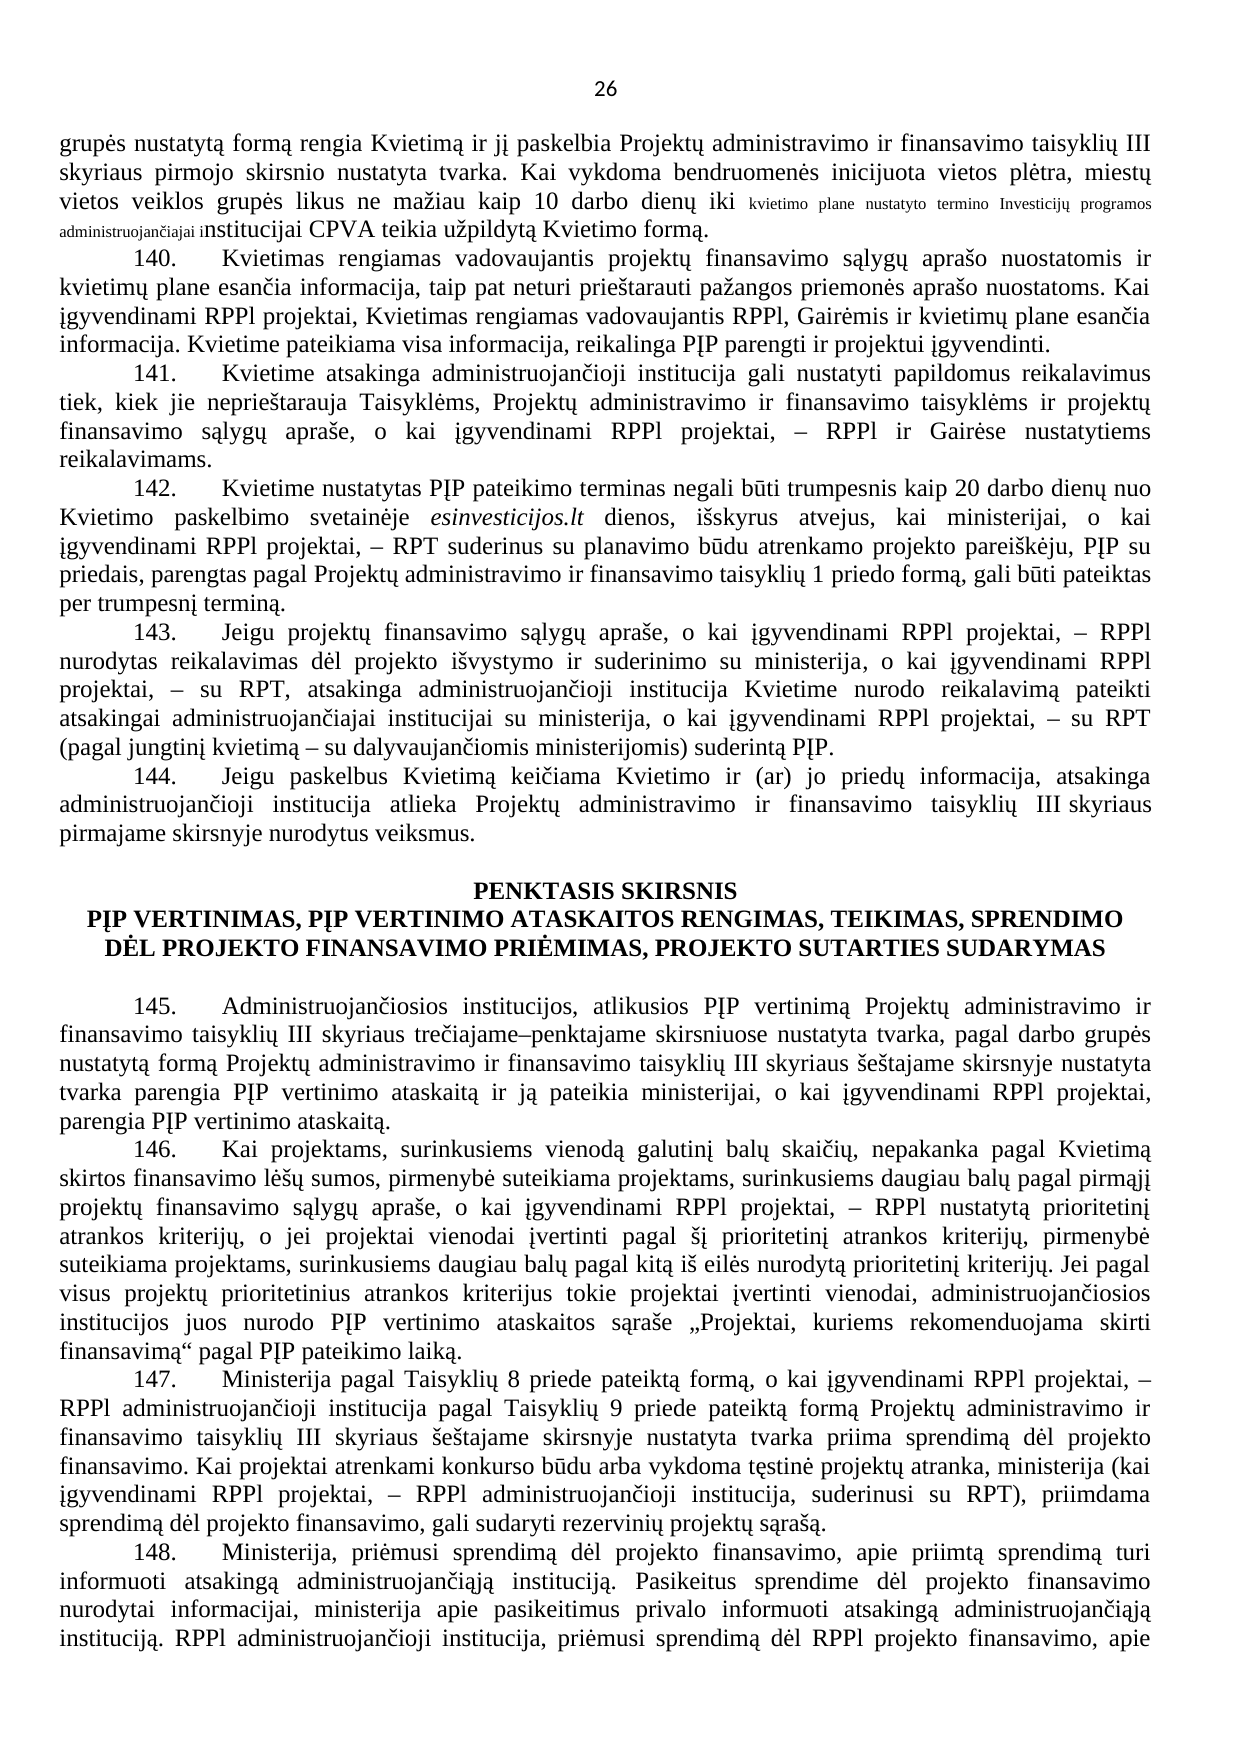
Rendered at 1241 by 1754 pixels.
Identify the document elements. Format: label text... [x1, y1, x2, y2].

text 141. Kvietime atsakinga administruojančioji institucija gali nustatyti papildomus reikalavimus tiek, kiek jie neprieštarauja Taisyklėms, Projektų administravimo ir finansavimo taisyklėms ir projektų finansavimo sąlygų apraše, o kai įgyvendinami RPPl projektai, – RPPl ir Gairėse nustatytiems reikalavimams. [59, 358, 1152, 473]
text 145. Administruojančiosios institucijos, atlikusios PĮP vertinimą Projektų administravimo ir finansavimo taisyklių III skyriaus trečiajame–penktajame skirsniuose nustatyta tvarka, pagal darbo grupės nustatytą formą Projektų administravimo ir finansavimo taisyklių III skyriaus šeštajame skirsnyje nustatyta tvarka parengia PĮP vertinimo ataskaitą ir ją pateikia ministerijai, o kai įgyvendinami RPPl projektai, parengia PĮP vertinimo ataskaitą. [59, 991, 1152, 1134]
text 147. Ministerija pagal Taisyklių 8 priede pateiktą formą, o kai įgyvendinami RPPl projektai, – RPPl administruojančioji institucija pagal Taisyklių 9 priede pateiktą formą Projektų administravimo ir finansavimo taisyklių III skyriaus šeštajame skirsnyje nustatyta tvarka priima sprendimą dėl projekto finansavimo. Kai projektai atrenkami konkurso būdu arba vykdoma tęstinė projektų atranka, ministerija (kai įgyvendinami RPPl projektai, – RPPl administruojančioji institucija, suderinusi su RPT), priimdama sprendimą dėl projekto finansavimo, gali sudaryti rezervinių projektų sąrašą. [59, 1364, 1152, 1537]
text 143. Jeigu projektų finansavimo sąlygų apraše, o kai įgyvendinami RPPl projektai, – RPPl nurodytas reikalavimas dėl projekto išvystymo ir suderinimo su ministerija, o kai įgyvendinami RPPl projektai, – su RPT, atsakinga administruojančioji institucija Kvietime nurodo reikalavimą pateikti atsakingai administruojančiajai institucijai su ministerija, o kai įgyvendinami RPPl projektai, – su RPT (pagal jungtinį kvietimą – su dalyvaujančiomis ministerijomis) suderintą PĮP. [59, 617, 1152, 761]
text 148. Ministerija, priėmusi sprendimą dėl projekto finansavimo, apie priimtą sprendimą turi informuoti atsakingą administruojančiąją instituciją. Pasikeitus sprendime dėl projekto finansavimo nurodytai informacijai, ministerija apie pasikeitimus privalo informuoti atsakingą administruojančiąją instituciją. RPPl administruojančioji institucija, priėmusi sprendimą dėl RPPl projekto finansavimo, apie [59, 1537, 1152, 1652]
text 144. Jeigu paskelbus Kvietimą keičiama Kvietimo ir (ar) jo priedų informacija, atsakinga administruojančioji institucija atlieka Projektų administravimo ir finansavimo taisyklių III skyriaus pirmajame skirsnyje nurodytus veiksmus. [59, 761, 1152, 847]
text 146. Kai projektams, surinkusiems vienodą galutinį balų skaičių, nepakanka pagal Kvietimą skirtos finansavimo lėšų sumos, pirmenybė suteikiama projektams, surinkusiems daugiau balų pagal pirmąjį projektų finansavimo sąlygų apraše, o kai įgyvendinami RPPl projektai, – RPPl nustatytą prioritetinį atrankos kriterijų, o jei projektai vienodai įvertinti pagal šį prioritetinį atrankos kriterijų, pirmenybė suteikiama projektams, surinkusiems daugiau balų pagal kitą iš eilės nurodytą prioritetinį kriterijų. Jei pagal visus projektų prioritetinius atrankos kriterijus tokie projektai įvertinti vienodai, administruojančiosios institucijos juos nurodo PĮP vertinimo ataskaitos sąraše „Projektai, kuriems rekomenduojama skirti finansavimą“ pagal PĮP pateikimo laiką. [59, 1134, 1152, 1364]
subtitle Penktasis skirsnis [59, 876, 1152, 904]
text 142. Kvietime nustatytas PĮP pateikimo terminas negali būti trumpesnis kaip 20 darbo dienų nuo Kvietimo paskelbimo svetainėje esinvesticijos.lt dienos, išskyrus atvejus, kai ministerijai, o kai įgyvendinami RPPl projektai, – RPT suderinus su planavimo būdu atrenkamo projekto pareiškėju, PĮP su priedais, parengtas pagal Projektų administravimo ir finansavimo taisyklių 1 priedo formą, gali būti pateiktas per trumpesnį terminą. [59, 473, 1152, 617]
subtitle PĮP VERTINIMAS, PĮP VERTINIMO ATASKAITOS RENGIMAS, TEIKIMAS, SPRENDIMO DĖL PROJEKTO FINANSAVIMO PRIĖMIMAS, PROJEKTO SUTARTIES SUDARYMAS [59, 904, 1152, 962]
text grupės nustatytą formą rengia Kvietimą ir jį paskelbia Projektų administravimo ir finansavimo taisyklių III skyriaus pirmojo skirsnio nustatyta tvarka. Kai vykdoma bendruomenės inicijuota vietos plėtra, miestų vietos veiklos grupės likus ne mažiau kaip 10 darbo dienų iki kvietimo plane nustatyto termino Investicijų programos administruojančiajai institucijai CPVA teikia užpildytą Kvietimo formą. [59, 128, 1152, 243]
text 140. Kvietimas rengiamas vadovaujantis projektų finansavimo sąlygų aprašo nuostatomis ir kvietimų plane esančia informacija, taip pat neturi prieštarauti pažangos priemonės aprašo nuostatoms. Kai įgyvendinami RPPl projektai, Kvietimas rengiamas vadovaujantis RPPl, Gairėmis ir kvietimų plane esančia informacija. Kvietime pateikiama visa informacija, reikalinga PĮP parengti ir projektui įgyvendinti. [59, 243, 1152, 358]
